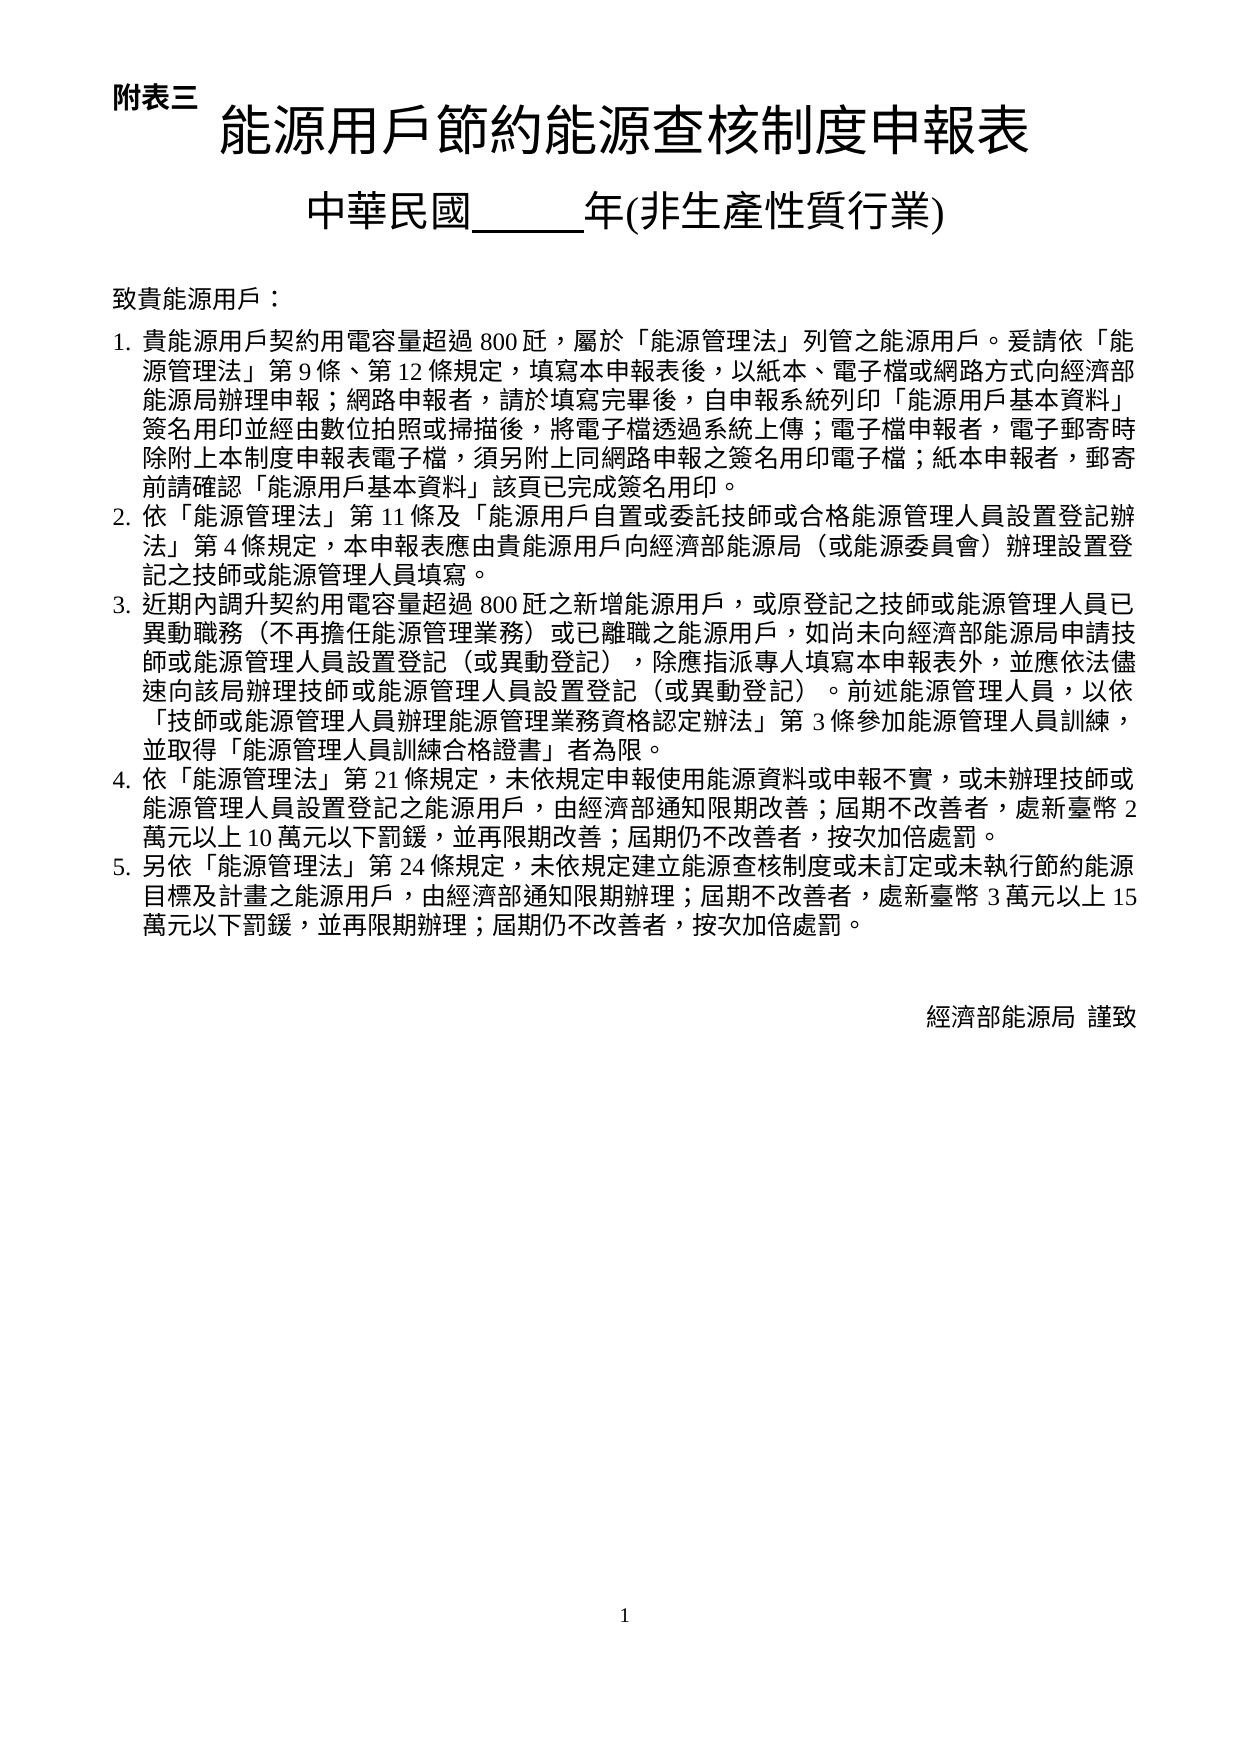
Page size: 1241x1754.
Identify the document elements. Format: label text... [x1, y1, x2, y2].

text 經濟部能源局 謹致 [112, 997, 1137, 1034]
text 中華民國 年(非生產性質行業) [112, 178, 1137, 239]
text 能源用戶節約能源查核制度申報表 [112, 87, 1137, 166]
list 依「能源管理法」第21條規定，未依規定申報使用能源資料或申報不實，或未辦理技師或能源管理人員設置登記之能源用戶，由經濟部通知限期改善；屆期不改善者，處新臺幣2萬元以上10萬元以下罰鍰，並再限期改善；屆期仍不改善者，按次加倍處罰。 [112, 765, 1137, 852]
text 致貴能源用戶： [112, 279, 1137, 316]
list 近期內調升契約用電容量超過800瓩之新增能源用戶，或原登記之技師或能源管理人員已異動職務（不再擔任能源管理業務）或已離職之能源用戶，如尚未向經濟部能源局申請技師或能源管理人員設置登記（或異動登記），除應指派專人填寫本申報表外，並應依法儘速向該局辦理技師或能源管理人員設置登記（或異動登記）。前述能源管理人員，以依「技師或能源管理人員辦理能源管理業務資格認定辦法」第3條參加能源管理人員訓練，並取得「能源管理人員訓練合格證書」者為限。 [112, 590, 1137, 765]
list 依「能源管理法」第11條及「能源用戶自置或委託技師或合格能源管理人員設置登記辦法」第4條規定，本申報表應由貴能源用戶向經濟部能源局（或能源委員會）辦理設置登記之技師或能源管理人員填寫。 [112, 502, 1137, 590]
list 貴能源用戶契約用電容量超過800瓩，屬於「能源管理法」列管之能源用戶。爰請依「能源管理法」第9條、第12條規定，填寫本申報表後，以紙本、電子檔或網路方式向經濟部能源局辦理申報；網路申報者，請於填寫完畢後，自申報系統列印「能源用戶基本資料」簽名用印並經由數位拍照或掃描後，將電子檔透過系統上傳；電子檔申報者，電子郵寄時除附上本制度申報表電子檔，須另附上同網路申報之簽名用印電子檔；紙本申報者，郵寄前請確認「能源用戶基本資料」該頁已完成簽名用印。 [112, 327, 1137, 502]
list 另依「能源管理法」第24條規定，未依規定建立能源查核制度或未訂定或未執行節約能源目標及計畫之能源用戶，由經濟部通知限期辦理；屆期不改善者，處新臺幣3萬元以上15萬元以下罰鍰，並再限期辦理；屆期仍不改善者，按次加倍處罰。 [112, 852, 1137, 940]
text 附表三 [112, 75, 212, 117]
